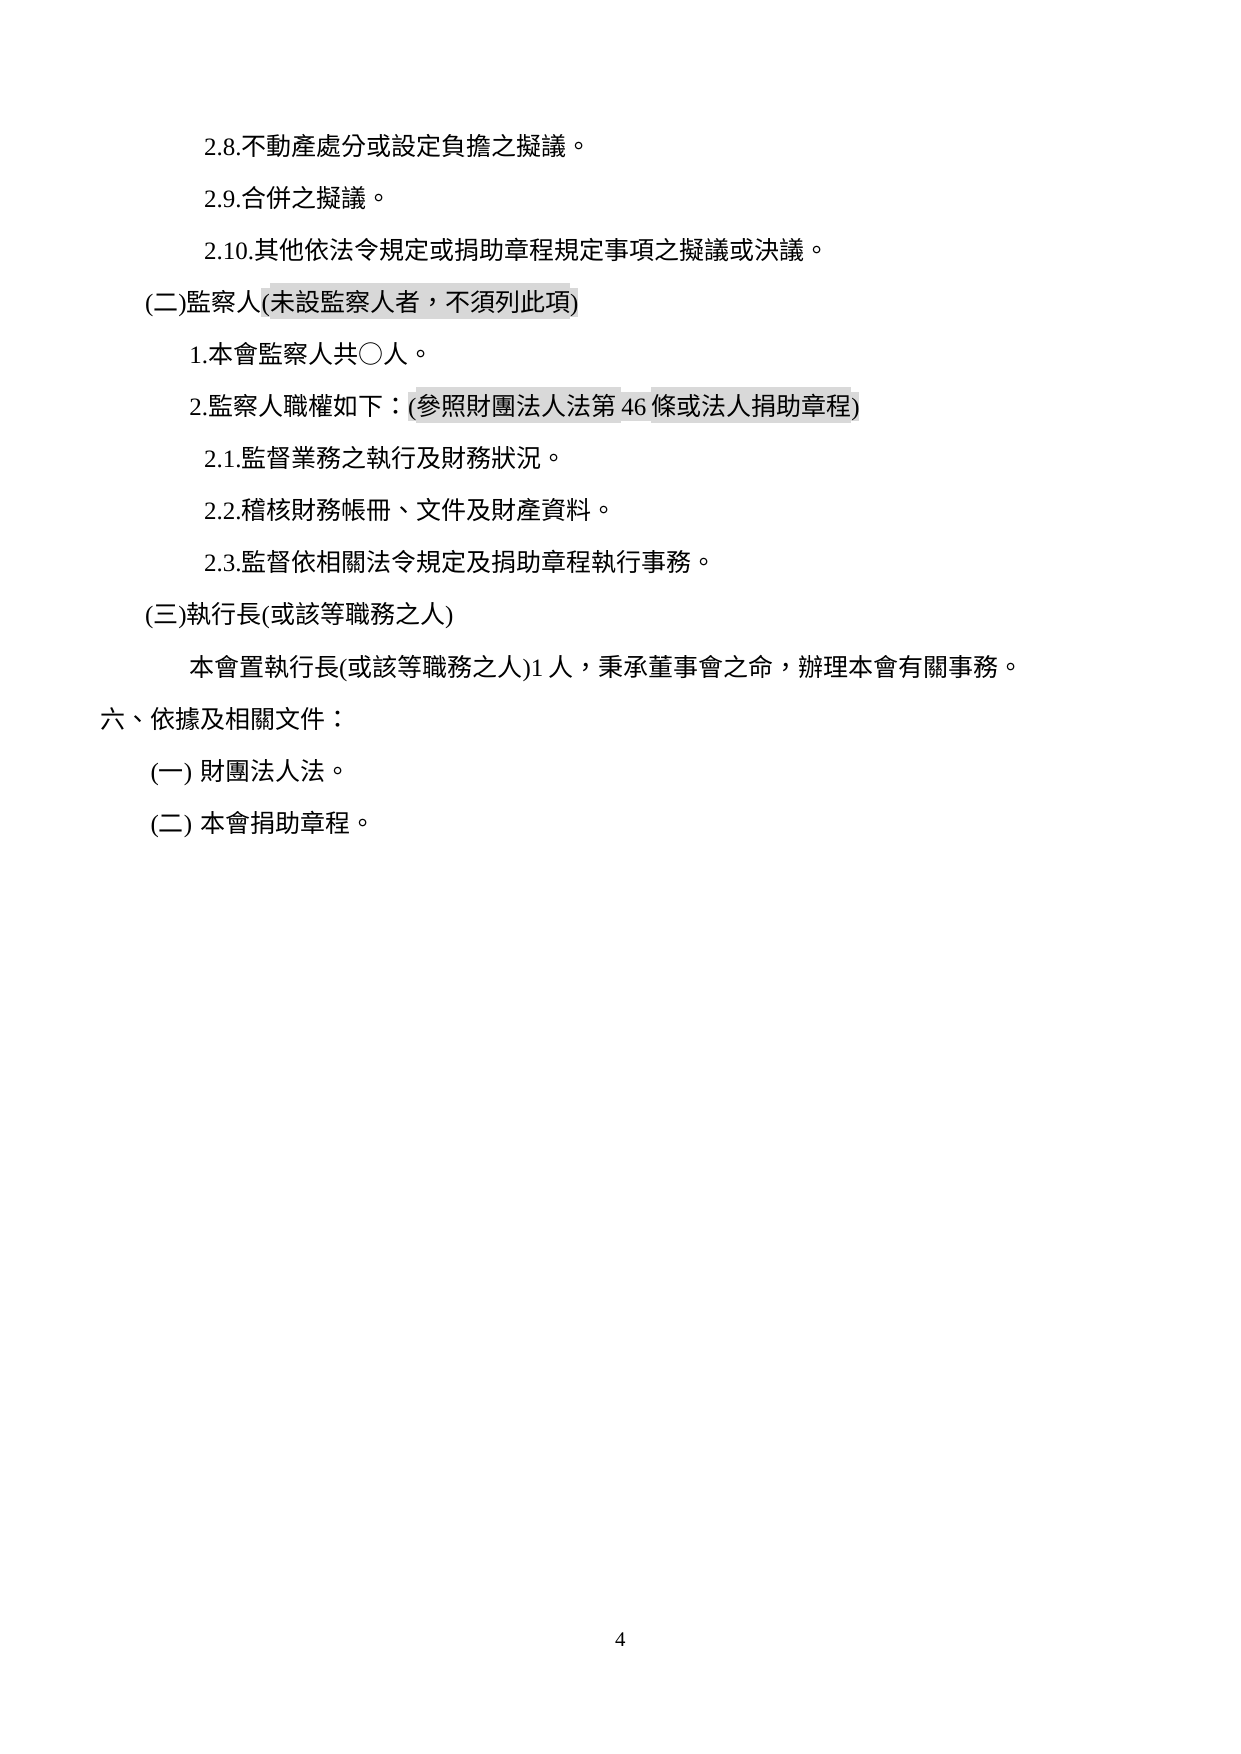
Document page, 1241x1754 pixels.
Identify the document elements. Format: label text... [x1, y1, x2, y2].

text 2.9.合併之擬議。 [204, 166, 1140, 218]
text (二) 本會捐助章程。 [101, 791, 1140, 843]
text 2.監察人職權如下：(參照財團法人法第46條或法人捐助章程) [189, 374, 1140, 426]
text (三)執行長(或該等職務之人) [145, 582, 1140, 634]
text 1.本會監察人共○人。 [189, 322, 1140, 374]
text 2.1.監督業務之執行及財務狀況。 [200, 426, 1140, 478]
text 本會置執行長(或該等職務之人)1人，秉承董事會之命，辦理本會有關事務。 [189, 634, 1140, 686]
text 2.3.監督依相關法令規定及捐助章程執行事務。 [200, 530, 1140, 582]
text (二)監察人(未設監察人者，不須列此項) [145, 270, 1140, 322]
text (一) 財團法人法。 [101, 738, 1140, 791]
text 2.8.不動產處分或設定負擔之擬議。 [204, 113, 1140, 166]
text 2.2.稽核財務帳冊、文件及財產資料。 [200, 478, 1140, 530]
text 六、依據及相關文件： [101, 686, 1140, 738]
text 2.10.其他依法令規定或捐助章程規定事項之擬議或決議。 [204, 218, 1140, 270]
